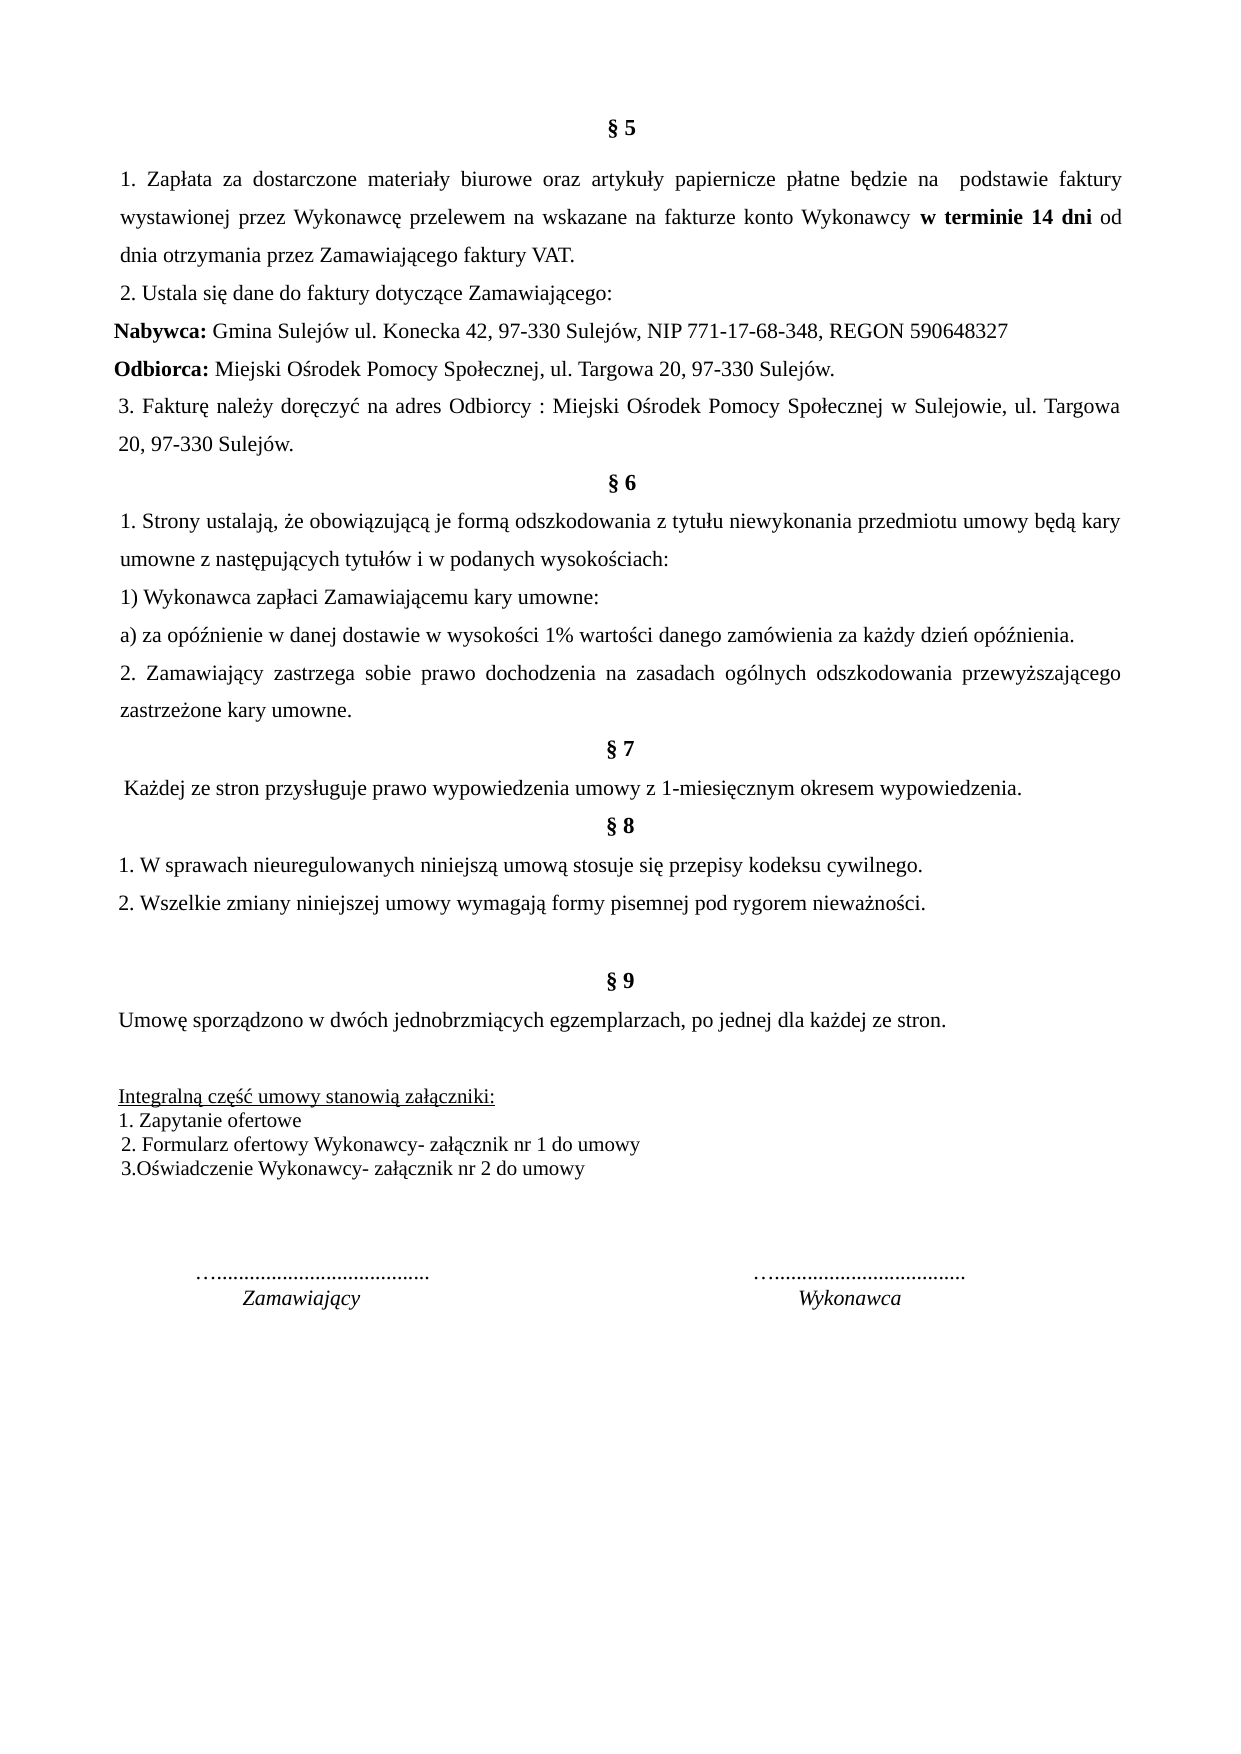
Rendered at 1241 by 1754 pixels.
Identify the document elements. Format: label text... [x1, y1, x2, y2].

text Nabywca: Gmina Sulejów ul. Konecka 42, 97-330 Sulejów, NIP 771-17-68-348, REGON 590648327 [113, 318, 1122, 343]
text § 6 [29, 469, 1122, 495]
text 1. W sprawach nieuregulowanych niniejszą umową stosuje się przepisy kodeksu cywilnego. [118, 852, 1122, 877]
text Odbiorca: Miejski Ośrodek Pomocy Społecznej, ul. Targowa 20, 97-330 Sulejów. [113, 356, 1122, 381]
text § 7 [118, 735, 1122, 762]
text …....................................... …................................... [29, 1258, 1122, 1284]
text 1. Strony ustalają, że obowiązującą je formą odszkodowania z tytułu niewykonania przedmiotu umowy będą kary umowne z następujących tytułów i w podanych wysokościach: [120, 508, 1122, 571]
text 1. Zapłata za dostarczone materiały biurowe oraz artykuły papiernicze płatne będzie na podstawie faktury wystawionej przez Wykonawcę przelewem na wskazane na fakturze konto Wykonawcy w terminie 14 dni od dnia otrzymania przez Zamawiającego faktury VAT. [120, 166, 1122, 267]
text 3. Fakturę należy doręczyć na adres Odbiorcy : Miejski Ośrodek Pomocy Społecznej w Sulejowie, ul. Targowa 20, 97-330 Sulejów. [118, 393, 1122, 456]
text Umowę sporządzono w dwóch jednobrzmiących egzemplarzach, po jednej dla każdej ze stron. [118, 1007, 1122, 1032]
text Zamawiający Wykonawca [29, 1284, 1122, 1310]
text a) za opóźnienie w danej dostawie w wysokości 1% wartości danego zamówienia za każdy dzień opóźnienia. [120, 622, 1122, 647]
text § 8 [118, 813, 1122, 839]
text Integralną część umowy stanowią załączniki: [118, 1084, 1122, 1108]
text 2. Formularz ofertowy Wykonawcy- załącznik nr 1 do umowy [32, 1132, 1122, 1156]
text § 5 [121, 114, 1122, 140]
text 2. Ustala się dane do faktury dotyczące Zamawiającego: [120, 280, 1122, 305]
text 1) Wykonawca zapłaci Zamawiającemu kary umowne: [120, 584, 1122, 609]
text Każdej ze stron przysługuje prawo wypowiedzenia umowy z 1-miesięcznym okresem wypowiedzenia. [118, 775, 1122, 800]
text 3.Oświadczenie Wykonawcy- załącznik nr 2 do umowy [32, 1156, 1122, 1180]
text 1. Zapytanie ofertowe [118, 1108, 1122, 1132]
text 2. Wszelkie zmiany niniejszej umowy wymagają formy pisemnej pod rygorem nieważności. [118, 890, 1122, 915]
text 2. Zamawiający zastrzega sobie prawo dochodzenia na zasadach ogólnych odszkodowania przewyższającego zastrzeżone kary umowne. [120, 660, 1122, 723]
text § 9 [118, 967, 1122, 993]
